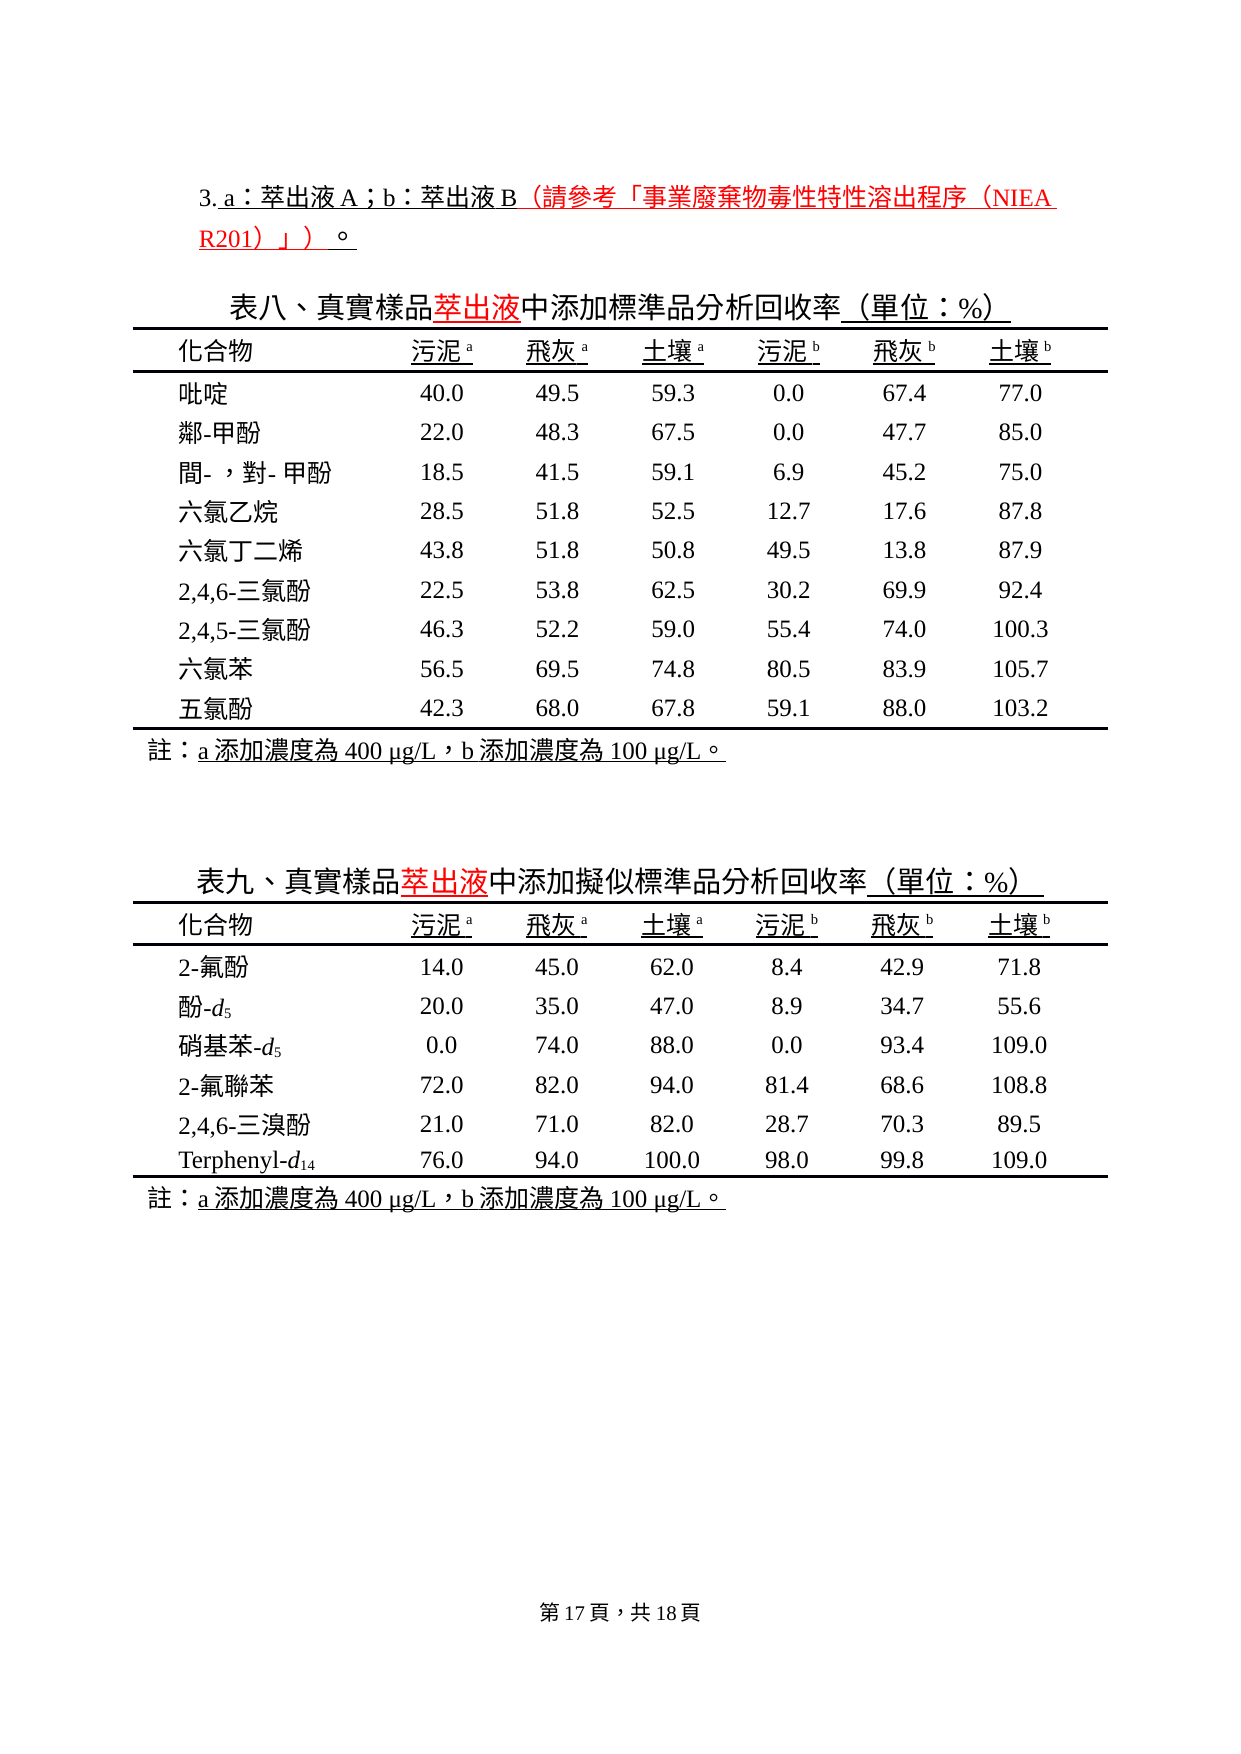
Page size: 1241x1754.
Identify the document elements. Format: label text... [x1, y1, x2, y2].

table_cell 98.0 [729, 1143, 844, 1175]
table_cell 13.8 [846, 530, 962, 570]
table_cell 五氯酚 [133, 688, 384, 727]
table_cell 55.4 [731, 609, 846, 648]
table_header 土壤b [960, 904, 1107, 943]
table_cell 28.7 [729, 1104, 844, 1143]
table_header 飛灰b [844, 904, 959, 943]
table_cell 59.1 [615, 452, 731, 491]
table_cell 59.1 [731, 688, 846, 727]
table_cell 6.9 [731, 452, 846, 491]
table_cell 67.4 [846, 373, 962, 412]
table_cell 47.0 [614, 986, 729, 1025]
text 表八、真實樣品萃出液中添加標準品分析回收率（單位：%） [148, 285, 1092, 327]
table_cell 43.8 [384, 530, 499, 570]
table_cell 2,4,6-三溴酚 [133, 1104, 384, 1143]
table_cell 鄰-甲酚 [133, 412, 384, 452]
table_cell 22.0 [384, 412, 499, 452]
table_cell 103.2 [962, 688, 1107, 727]
table_cell 94.0 [614, 1065, 729, 1104]
table_cell 21.0 [384, 1104, 499, 1143]
table_cell 41.5 [499, 452, 615, 491]
table_cell 100.3 [962, 609, 1107, 648]
table_cell 108.8 [960, 1065, 1107, 1104]
table_cell 42.9 [844, 946, 959, 986]
table_cell Terphenyl-d14 [133, 1143, 384, 1175]
table_cell 間- ，對- 甲酚 [133, 452, 384, 491]
table_cell 59.0 [615, 609, 731, 648]
table_cell 85.0 [962, 412, 1107, 452]
table_cell 40.0 [384, 373, 499, 412]
table_cell 94.0 [499, 1143, 614, 1175]
table_cell 35.0 [499, 986, 614, 1025]
table_cell 80.5 [731, 649, 846, 688]
table_cell 51.8 [499, 530, 615, 570]
table_cell 70.3 [844, 1104, 959, 1143]
table_cell 56.5 [384, 649, 499, 688]
table_cell 82.0 [499, 1065, 614, 1104]
table_header 化合物 [133, 904, 384, 943]
table_cell 49.5 [499, 373, 615, 412]
table_cell 48.3 [499, 412, 615, 452]
table_cell 81.4 [729, 1065, 844, 1104]
table_cell 六氯乙烷 [133, 491, 384, 530]
table_cell 74.0 [846, 609, 962, 648]
table_cell 2,4,6-三氯酚 [133, 570, 384, 609]
table_header 污泥b [731, 330, 846, 370]
table_cell 12.7 [731, 491, 846, 530]
table_cell 六氯苯 [133, 649, 384, 688]
table_cell 50.8 [615, 530, 731, 570]
table_cell 93.4 [844, 1025, 959, 1064]
table_cell 88.0 [614, 1025, 729, 1064]
table_header 污泥a [384, 904, 499, 943]
table_cell 83.9 [846, 649, 962, 688]
table_cell 8.9 [729, 986, 844, 1025]
table_cell 105.7 [962, 649, 1107, 688]
table_cell 88.0 [846, 688, 962, 727]
table_cell 49.5 [731, 530, 846, 570]
text 註：a添加濃度為 400 μg/L，b添加濃度為 100 μg/L。 [148, 730, 1092, 767]
table_header 污泥a [384, 330, 499, 370]
table_cell 8.4 [729, 946, 844, 986]
table_cell 76.0 [384, 1143, 499, 1175]
text 3. a：萃出液A；b：萃出液B（請參考「事業廢棄物毒性特性溶出程序（NIEA R201）」）。 [199, 177, 1092, 256]
table_cell 46.3 [384, 609, 499, 648]
table_header 土壤b [962, 330, 1107, 370]
table_cell 14.0 [384, 946, 499, 986]
table_cell 47.7 [846, 412, 962, 452]
table_cell 52.2 [499, 609, 615, 648]
table_cell 硝基苯-d5 [133, 1025, 384, 1064]
table_cell 52.5 [615, 491, 731, 530]
table_cell 71.0 [499, 1104, 614, 1143]
table_header 飛灰b [846, 330, 962, 370]
table_cell 2,4,5-三氯酚 [133, 609, 384, 648]
table_header 飛灰a [499, 330, 615, 370]
table_cell 吡啶 [133, 373, 384, 412]
table_cell 0.0 [729, 1025, 844, 1064]
table_cell 87.8 [962, 491, 1107, 530]
table_cell 77.0 [962, 373, 1107, 412]
text 表九、真實樣品萃出液中添加擬似標準品分析回收率（單位：%） [148, 858, 1092, 901]
table_cell 82.0 [614, 1104, 729, 1143]
table_cell 51.8 [499, 491, 615, 530]
table_cell 55.6 [960, 986, 1107, 1025]
table_header 土壤a [614, 904, 729, 943]
table_cell 92.4 [962, 570, 1107, 609]
table_cell 72.0 [384, 1065, 499, 1104]
table_header 飛灰a [499, 904, 614, 943]
table_cell 53.8 [499, 570, 615, 609]
table_cell 2-氟酚 [133, 946, 384, 986]
table_cell 45.0 [499, 946, 614, 986]
table_cell 68.0 [499, 688, 615, 727]
table_cell 0.0 [731, 373, 846, 412]
table_cell 99.8 [844, 1143, 959, 1175]
table_cell 六氯丁二烯 [133, 530, 384, 570]
table_cell 34.7 [844, 986, 959, 1025]
table_cell 69.9 [846, 570, 962, 609]
table_cell 28.5 [384, 491, 499, 530]
table_cell 42.3 [384, 688, 499, 727]
table_cell 0.0 [384, 1025, 499, 1064]
table_cell 2-氟聯苯 [133, 1065, 384, 1104]
table_cell 22.5 [384, 570, 499, 609]
table_cell 89.5 [960, 1104, 1107, 1143]
table_cell 酚-d5 [133, 986, 384, 1025]
table_cell 59.3 [615, 373, 731, 412]
table_header 土壤a [615, 330, 731, 370]
table_cell 30.2 [731, 570, 846, 609]
table_cell 75.0 [962, 452, 1107, 491]
table_cell 74.8 [615, 649, 731, 688]
table_cell 67.5 [615, 412, 731, 452]
table_cell 62.5 [615, 570, 731, 609]
table_cell 68.6 [844, 1065, 959, 1104]
table_cell 109.0 [960, 1025, 1107, 1064]
table_cell 20.0 [384, 986, 499, 1025]
table_header 化合物 [133, 330, 384, 370]
table_cell 69.5 [499, 649, 615, 688]
table_cell 62.0 [614, 946, 729, 986]
table_cell 109.0 [960, 1143, 1107, 1175]
table_cell 0.0 [731, 412, 846, 452]
table_cell 45.2 [846, 452, 962, 491]
table_cell 17.6 [846, 491, 962, 530]
table_header 污泥b [729, 904, 844, 943]
table_cell 67.8 [615, 688, 731, 727]
text 註：a添加濃度為 400 μg/L，b添加濃度為 100 μg/L。 [148, 1178, 1092, 1214]
table_cell 71.8 [960, 946, 1107, 986]
table_cell 18.5 [384, 452, 499, 491]
table_cell 87.9 [962, 530, 1107, 570]
table_cell 100.0 [614, 1143, 729, 1175]
table_cell 74.0 [499, 1025, 614, 1064]
